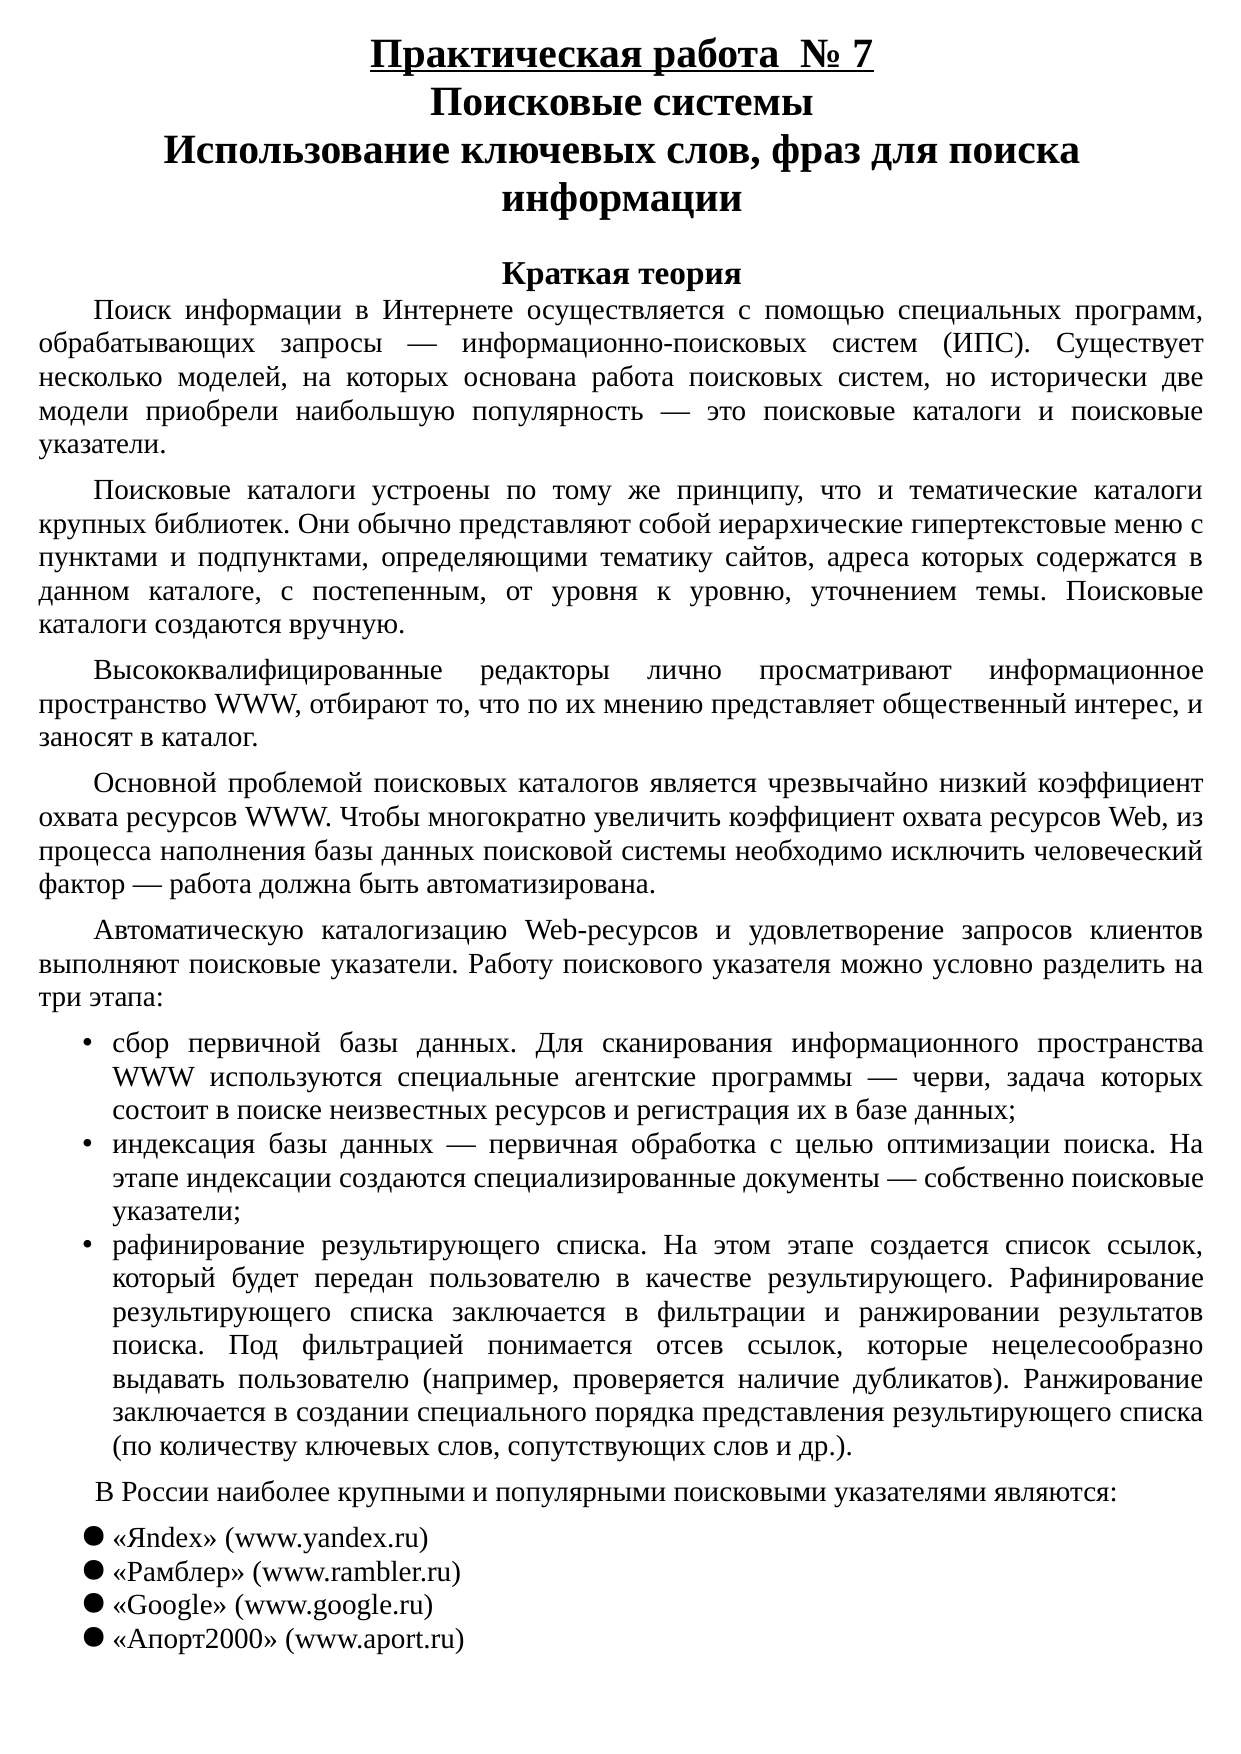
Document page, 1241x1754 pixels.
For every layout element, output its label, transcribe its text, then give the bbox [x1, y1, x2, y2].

text Высококвалифицированные редакторы лично просматривают информационное пространство WWW, отбирают то, что по их мнению представляет общественный интерес, и заносят в каталог. [38, 652, 1204, 753]
text Основной проблемой поисковых каталогов является чрезвычайно низкий коэффициент охвата ресурсов WWW. Чтобы многократно увеличить коэффициент охвата ресурсов Web, из процесса наполнения базы данных поисковой системы необходимо исключить человеческий фактор — работа должна быть автоматизирована. [38, 766, 1204, 900]
list «Яndex» (www.yandex.ru) [82, 1520, 1204, 1554]
text Практическая работа № 7 [38, 28, 1205, 76]
list «Апорт2000» (www.aport.ru) [82, 1621, 1205, 1655]
text Поисковые системы [38, 76, 1205, 124]
text Поисковые каталоги устроены по тому же принципу, что и тематические каталоги крупных библиотек. Они обычно представляют собой иерархические гипертекстовые меню с пунктами и подпунктами, определяющими тематику сайтов, адреса которых содержатся в данном каталоге, с постепенным, от уровня к уровню, уточнением темы. Поисковые каталоги создаются вручную. [38, 472, 1204, 640]
text Использование ключевых слов, фраз для поиска информации [38, 124, 1205, 220]
list «Pамблер» (www.rambler.ru) [82, 1554, 1204, 1587]
text Краткая теория [38, 254, 1205, 292]
list сбор первичной базы данных. Для сканирования информационного пространства WWW используются специальные агентские программы — черви, задача которых состоит в поиске неизвестных ресурсов и регистрация их в базе данных; [82, 1025, 1204, 1126]
list «Google» (www.google.ru) [82, 1587, 1204, 1621]
list рафинирование результирующего списка. На этом этапе создается список ссылок, который будет передан пользователю в качестве результирующего. Рафинирование результирующего списка заключается в фильтрации и ранжировании результатов поиска. Под фильтрацией понимается отсев ссылок, которые нецелесообразно выдавать пользователю (например, проверяется наличие дубликатов). Ранжирование заключается в создании специального порядка представления результирующего списка (по количеству ключевых слов, сопутствующих слов и др.). [82, 1227, 1204, 1462]
text Автоматическую каталогизацию Web-ресурсов и удовлетворение запросов клиентов выполняют поисковые указатели. Работу поискового указателя можно условно разделить на три этапа: [38, 912, 1204, 1013]
list индексация базы данных — первичная обработка с целью оптимизации поиска. На этапе индексации создаются специализированные документы — собственно поисковые указатели; [82, 1126, 1204, 1227]
text В России наиболее крупными и популярными поисковыми указателями являются: [38, 1474, 1204, 1508]
text Поиск информации в Интернете осуществляется с помощью специальных программ, обрабатывающих запросы — информационно-поисковых систем (ИПС). Существует несколько моделей, на которых основана работа поисковых систем, но исторически две модели приобрели наибольшую популярность — это поисковые каталоги и поисковые указатели. [38, 292, 1204, 460]
